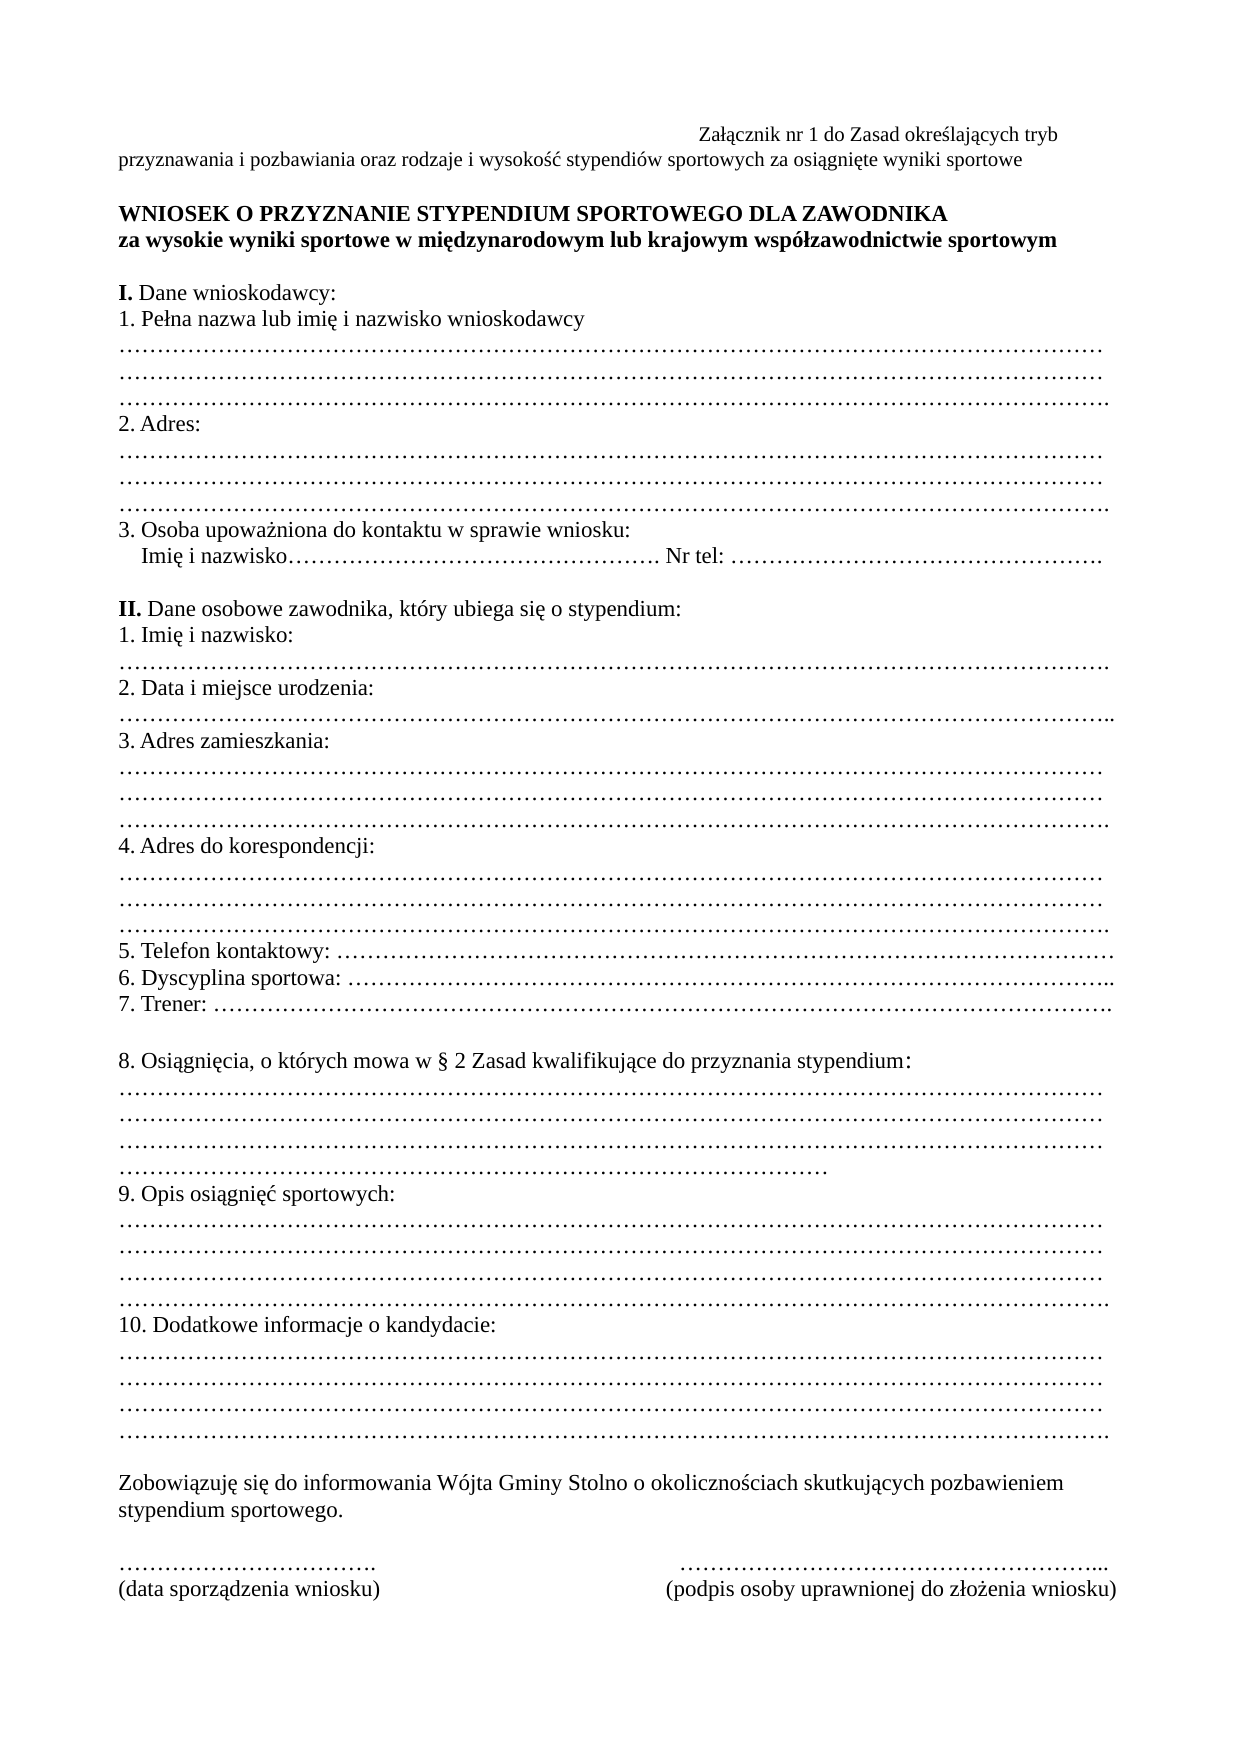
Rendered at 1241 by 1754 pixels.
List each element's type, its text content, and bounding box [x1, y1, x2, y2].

text Zobowiązuję się do informowania Wójta Gminy Stolno o okolicznościach skutkujących pozbawieniem stypendium sportowego. [118, 1469, 1122, 1522]
text 9. Opis osiągnięć sportowych: [118, 1179, 1122, 1206]
text (data sporządzenia wniosku) (podpis osoby uprawnionej do złożenia wniosku) [118, 1575, 1122, 1601]
text 1. Pełna nazwa lub imię i nazwisko wnioskodawcy [118, 305, 1122, 331]
text ………………………………………………………………………………………………………………………………………………………………………………………………………………………………………………………………………………………………………………………………………………………. [118, 858, 1122, 938]
text Załącznik nr 1 do Zasad określających tryb przyznawania i pozbawiania oraz rodzaje i wysokość stypendiów sportowych za osiągnięte wyniki sportowe [118, 118, 1122, 171]
text ………………………………………………………………………………………………………………….. [118, 700, 1122, 727]
text …………………………………………………………………………………………………………………………………………………………………………………………………………………………………………………………………………………………………………………………………………………………………………………………………………………………………………………………………………. [118, 1206, 1122, 1311]
text ……………………………. ………………………………………………... [118, 1548, 1122, 1575]
text …………………………………………………………………………………………………………………………………………………………………………………………………………………………………………………………………………………………………………………………………………………………………………………………………………………………………………………………………………. [118, 1338, 1122, 1443]
text 3. Osoba upoważniona do kontaktu w sprawie wniosku: [118, 516, 1122, 542]
text 6. Dyscyplina sportowa: ……………………………………………………………………………………….. [118, 964, 1122, 990]
text ………………………………………………………………………………………………………………………………………………………………………………………………………………………………………………………………………………………………………………………………………………………. [118, 753, 1122, 832]
text 2. Data i miejsce urodzenia: [118, 674, 1122, 700]
text 10. Dodatkowe informacje o kandydacie: [118, 1311, 1122, 1338]
text WNIOSEK O PRZYZNANIE STYPENDIUM SPORTOWEGO DLA ZAWODNIKA [118, 200, 1122, 226]
text 1. Imię i nazwisko: [118, 621, 1122, 648]
text 4. Adres do korespondencji: [118, 832, 1122, 858]
text …………………………………………………………………………………………………………………. [118, 648, 1122, 674]
text 8. Osiągnięcia, o których mowa w § 2 Zasad kwalifikujące do przyznania stypendium: [118, 1045, 1122, 1074]
text ………………………………………………………………………………………………………………………………………………………………………………………………………………………………………………………………………………………………………………………………………………………………………………………………………………………………………… [118, 1074, 1122, 1179]
text 5. Telefon kontaktowy: ………………………………………………………………………………………… [118, 938, 1122, 964]
text I. Dane wnioskodawcy: [118, 279, 1122, 305]
text 3. Adres zamieszkania: [118, 727, 1122, 753]
text ………………………………………………………………………………………………………………………………………………………………………………………………………………………………………………………………………………………………………………………………………………………. [118, 437, 1122, 516]
text ………………………………………………………………………………………………………………………………………………………………………………………………………………………………………………………………………………………………………………………………………………………. [118, 331, 1122, 411]
text Imię i nazwisko…………………………………………. Nr tel: …………………………………………. [118, 542, 1122, 569]
text 7. Trener: ………………………………………………………………………………………………………. [118, 990, 1122, 1017]
text II. Dane osobowe zawodnika, który ubiega się o stypendium: [118, 595, 1122, 621]
text za wysokie wyniki sportowe w międzynarodowym lub krajowym współzawodnictwie sportowym [118, 226, 1122, 252]
text 2. Adres: [118, 411, 1122, 437]
